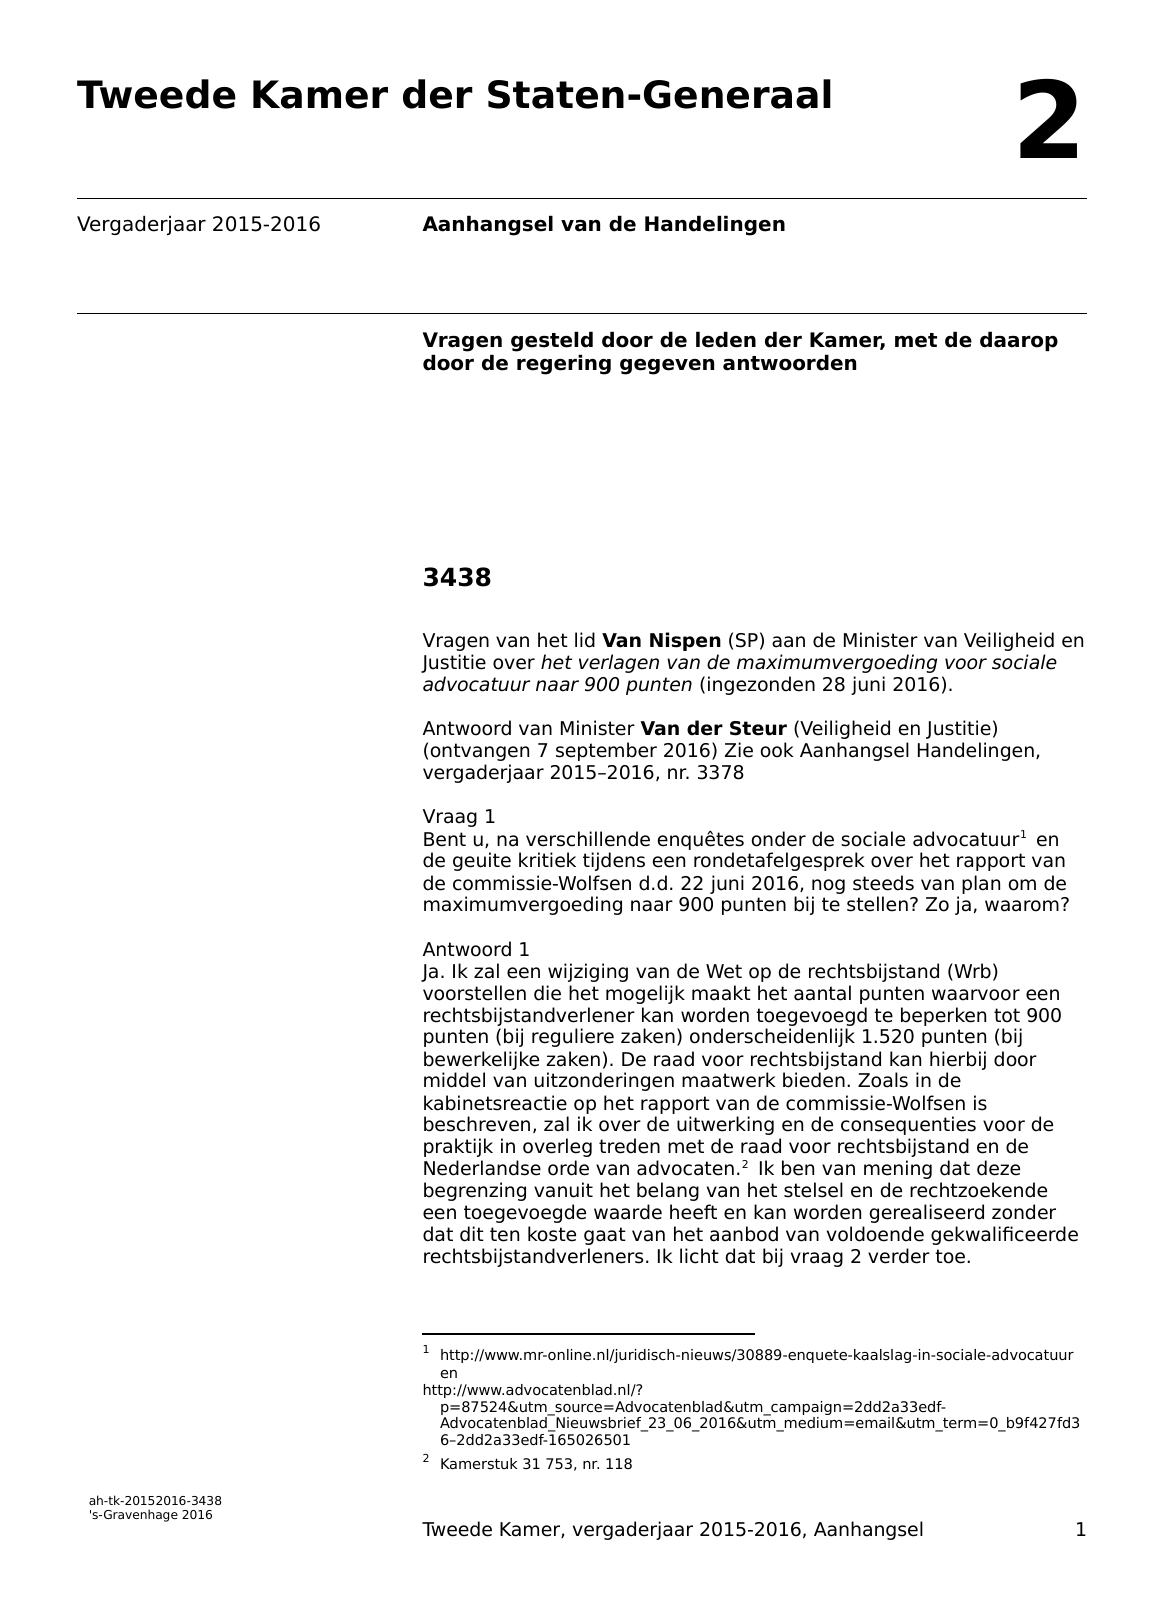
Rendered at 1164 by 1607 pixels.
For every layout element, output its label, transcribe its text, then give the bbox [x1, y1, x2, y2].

text ah-tk-20152016-3438 [88, 1494, 323, 1508]
table_cell Vragen gesteld door de leden der Kamer, met de daarop door de regering gegeven antwoorden [422, 314, 1087, 375]
table_header Tweede Kamer der Staten-Generaal [77, 59, 886, 198]
text Antwoord 1 [422, 938, 1087, 961]
text 's-Gravenhage 2016 [88, 1508, 323, 1522]
text Kamerstuk 31 753, nr. 118 [422, 1452, 1087, 1474]
table_cell Aanhangsel van de Handelingen [422, 199, 1087, 313]
text Bent u, na verschillende enquêtes onder de sociale advocatuur en de geuite kritiek tijdens een rondetafelgesprek over het rapport van de commissie-Wolfsen d.d. 22 juni 2016, nog steeds van plan om de maximumvergoeding naar 900 punten bij te stellen? Zo ja, waarom? [422, 828, 1087, 916]
text 3438 [422, 563, 1087, 592]
text Vragen van het lid Van Nispen (SP) aan de Minister van Veiligheid en Justitie over het verlagen van de maximumvergoeding voor sociale advocatuur naar 900 punten (ingezonden 28 juni 2016). [422, 630, 1087, 696]
text Vraag 1 [422, 806, 1087, 828]
text http://www.advocatenblad.nl/?p=87524&utm_source=Advocatenblad&utm_campaign=2dd2a33edf-Advocatenblad_Nieuwsbrief_23_06_2016&utm_medium=email&utm_term=0_b9f427fd36–2dd2a33edf-165026501 [422, 1382, 1087, 1449]
table_header 2 [886, 59, 1087, 198]
table_cell Vergaderjaar 2015-2016 [77, 199, 422, 313]
text Ja. Ik zal een wijziging van de Wet op de rechtsbijstand (Wrb) voorstellen die het mogelijk maakt het aantal punten waarvoor een rechtsbijstandverlener kan worden toegevoegd te beperken tot 900 punten (bij reguliere zaken) onderscheidenlijk 1.520 punten (bij bewerkelijke zaken). De raad voor rechtsbijstand kan hierbij door middel van uitzonderingen maatwerk bieden. Zoals in de kabinetsreactie op het rapport van de commissie-Wolfsen is beschreven, zal ik over de uitwerking en de consequenties voor de praktijk in overleg treden met de raad voor rechtsbijstand en de Nederlandse orde van advocaten. Ik ben van mening dat deze begrenzing vanuit het belang van het stelsel en de rechtzoekende een toegevoegde waarde heeft en kan worden gerealiseerd zonder dat dit ten koste gaat van het aanbod van voldoende gekwalificeerde rechtsbijstandverleners. Ik licht dat bij vraag 2 verder toe. [422, 961, 1087, 1268]
text http://www.mr-online.nl/juridisch-nieuws/30889-enquete-kaalslag-in-sociale-advocatuur en [422, 1343, 1087, 1382]
text Antwoord van Minister Van der Steur (Veiligheid en Justitie) (ontvangen 7 september 2016) Zie ook Aanhangsel Handelingen, vergaderjaar 2015–2016, nr. 3378 [422, 718, 1087, 784]
table_cell [77, 314, 422, 375]
